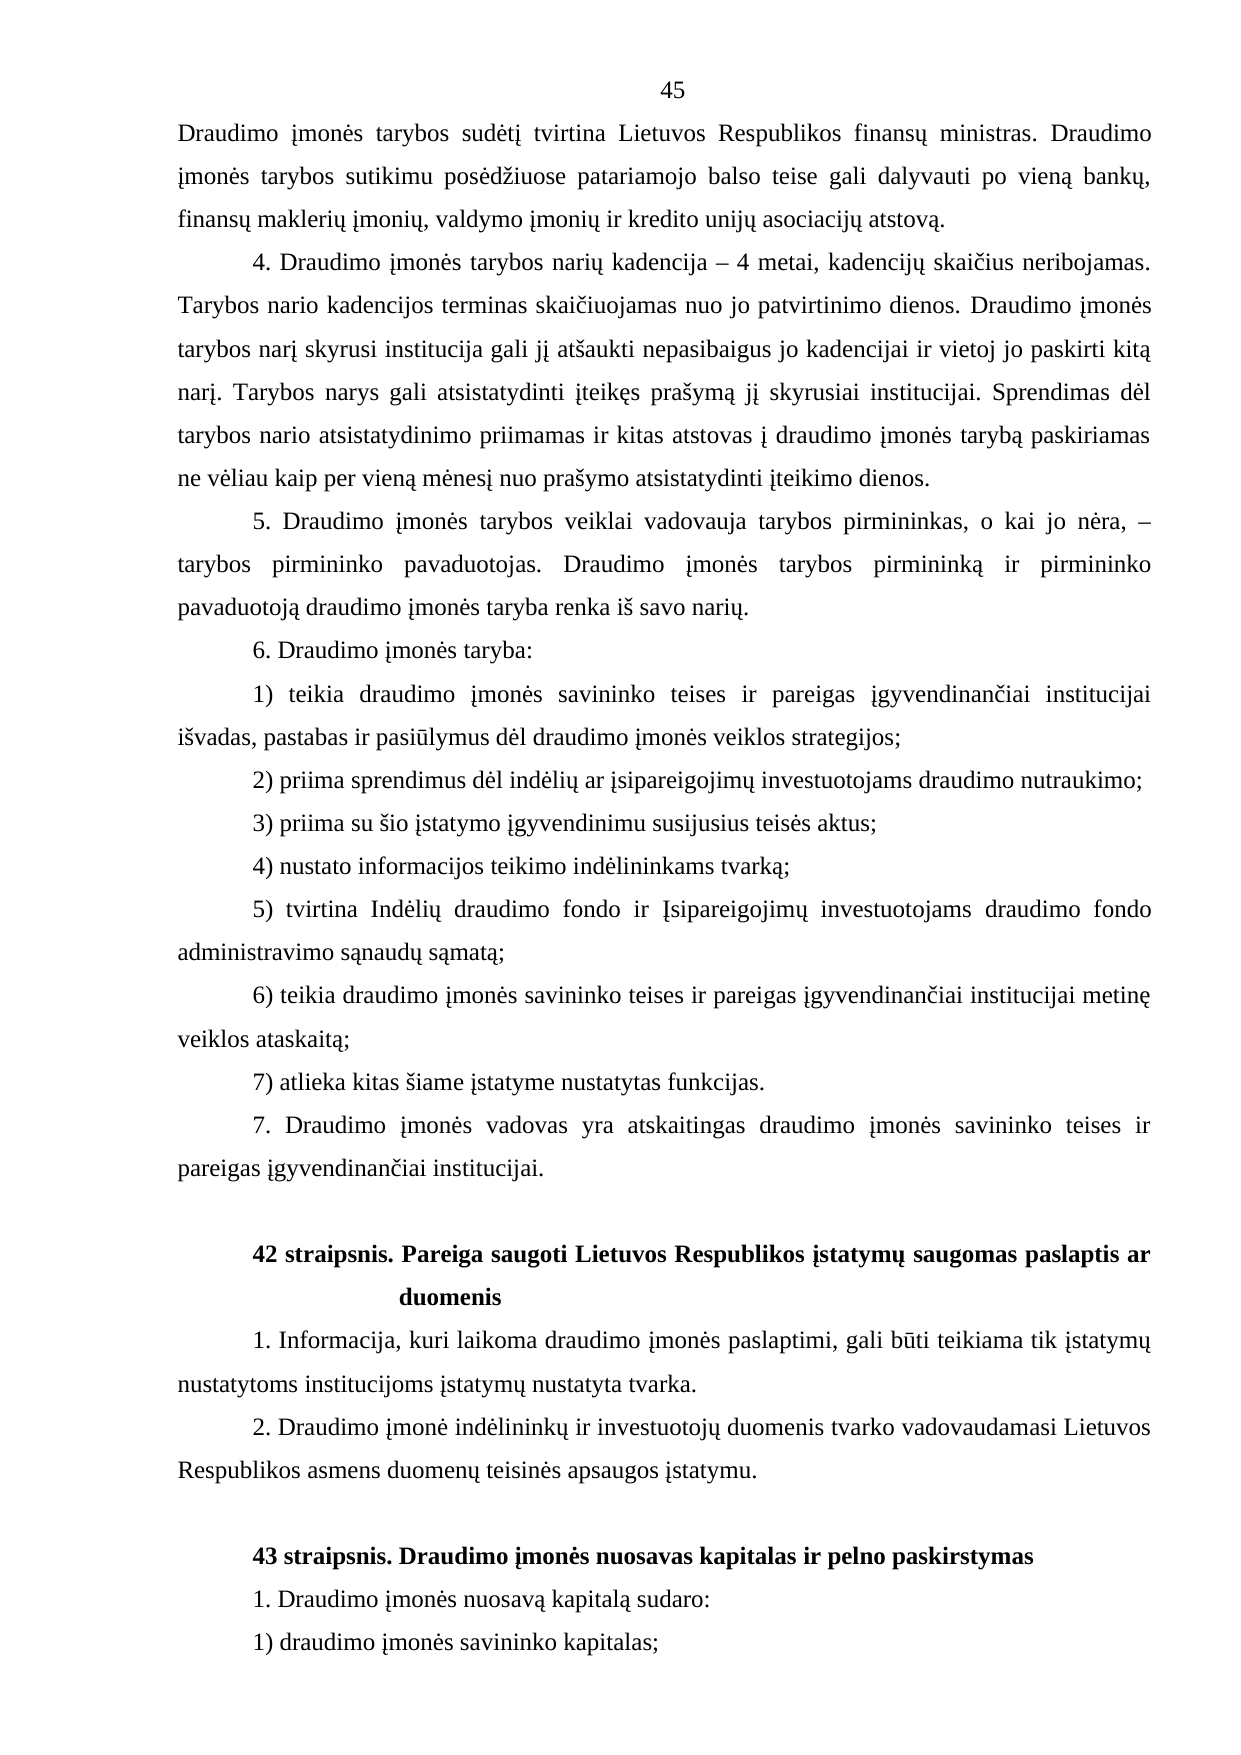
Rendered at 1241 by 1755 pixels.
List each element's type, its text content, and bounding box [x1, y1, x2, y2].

text Draudimo įmonės tarybos sudėtį tvirtina Lietuvos Respublikos finansų ministras. Draudimo įmonės tarybos sutikimu posėdžiuose patariamojo balso teise gali dalyvauti po vieną bankų, finansų maklerių įmonių, valdymo įmonių ir kredito unijų asociacijų atstovą. [177, 118, 1152, 233]
text 6. Draudimo įmonės taryba: [177, 636, 1152, 664]
text 5. Draudimo įmonės tarybos veiklai vadovauja tarybos pirmininkas, o kai jo nėra, – tarybos pirmininko pavaduotojas. Draudimo įmonės tarybos pirmininką ir pirmininko pavaduotoją draudimo įmonės taryba renka iš savo narių. [177, 506, 1152, 621]
text 1) draudimo įmonės savininko kapitalas; [177, 1627, 1152, 1656]
text 3) priima su šio įstatymo įgyvendinimu susijusius teisės aktus; [177, 808, 1152, 837]
text 1. Informacija, kuri laikoma draudimo įmonės paslaptimi, gali būti teikiama tik įstatymų nustatytoms institucijoms įstatymų nustatyta tvarka. [177, 1326, 1152, 1397]
text 1. Draudimo įmonės nuosavą kapitalą sudaro: [177, 1584, 1152, 1613]
text 2. Draudimo įmonė indėlininkų ir investuotojų duomenis tvarko vadovaudamasi Lietuvos Respublikos asmens duomenų teisinės apsaugos įstatymu. [177, 1412, 1152, 1484]
text 5) tvirtina Indėlių draudimo fondo ir Įsipareigojimų investuotojams draudimo fondo administravimo sąnaudų sąmatą; [177, 894, 1152, 966]
text 4. Draudimo įmonės tarybos narių kadencija – 4 metai, kadencijų skaičius neribojamas. Tarybos nario kadencijos terminas skaičiuojamas nuo jo patvirtinimo dienos. Draudimo įmonės tarybos narį skyrusi institucija gali jį atšaukti nepasibaigus jo kadencijai ir vietoj jo paskirti kitą narį. Tarybos narys gali atsistatydinti įteikęs prašymą jį skyrusiai institucijai. Sprendimas dėl tarybos nario atsistatydinimo priimamas ir kitas atstovas į draudimo įmonės tarybą paskiriamas ne vėliau kaip per vieną mėnesį nuo prašymo atsistatydinti įteikimo dienos. [177, 247, 1152, 492]
text 1) teikia draudimo įmonės savininko teises ir pareigas įgyvendinančiai institucijai išvadas, pastabas ir pasiūlymus dėl draudimo įmonės veiklos strategijos; [177, 679, 1152, 751]
text 43 straipsnis. Draudimo įmonės nuosavas kapitalas ir pelno paskirstymas [177, 1541, 1152, 1570]
text 7. Draudimo įmonės vadovas yra atskaitingas draudimo įmonės savininko teises ir pareigas įgyvendinančiai institucijai. [177, 1110, 1152, 1182]
text 2) priima sprendimus dėl indėlių ar įsipareigojimų investuotojams draudimo nutraukimo; [177, 765, 1152, 794]
text 6) teikia draudimo įmonės savininko teises ir pareigas įgyvendinančiai institucijai metinę veiklos ataskaitą; [177, 981, 1152, 1052]
text 42 straipsnis. Pareiga saugoti Lietuvos Respublikos įstatymų saugomas paslaptis ar duomenis [252, 1239, 1152, 1311]
text 7) atlieka kitas šiame įstatyme nustatytas funkcijas. [177, 1067, 1152, 1096]
text 4) nustato informacijos teikimo indėlininkams tvarką; [177, 851, 1152, 880]
